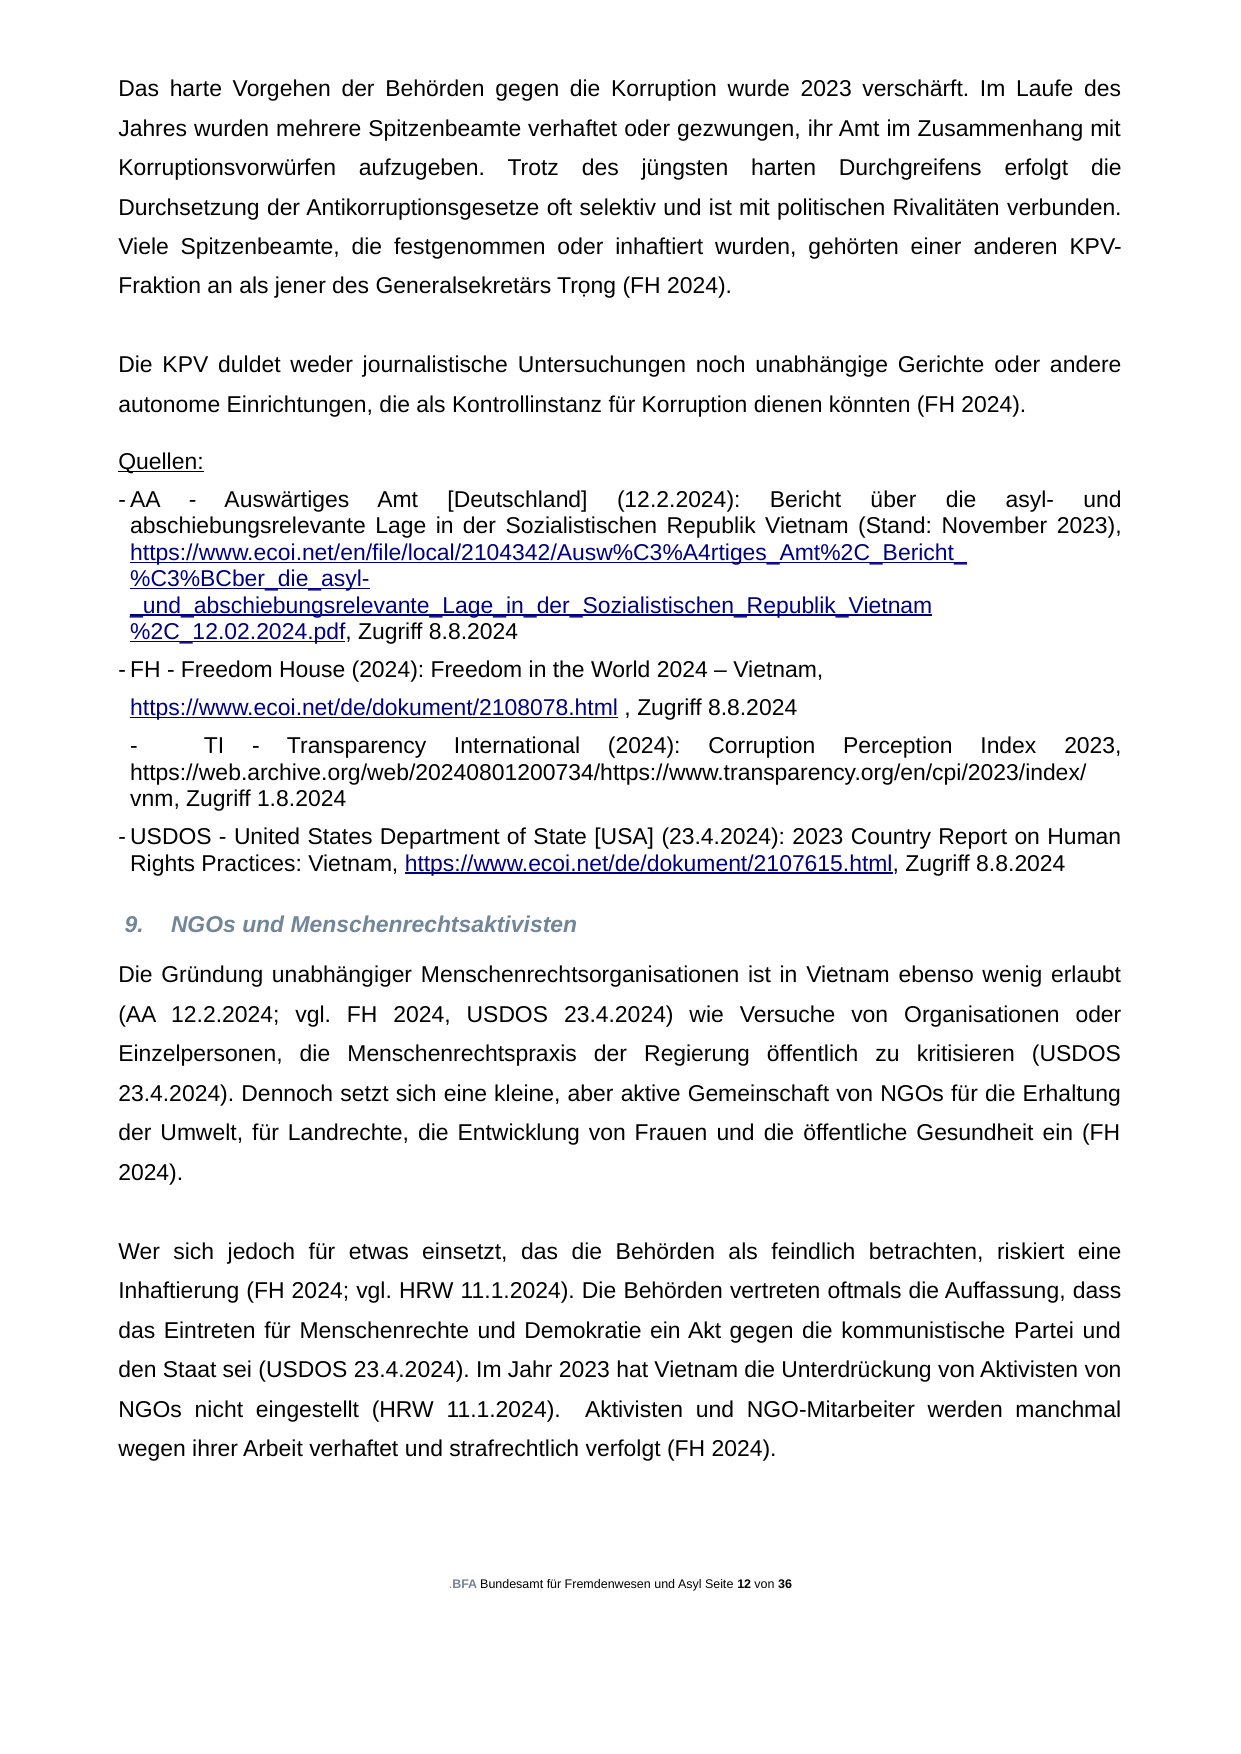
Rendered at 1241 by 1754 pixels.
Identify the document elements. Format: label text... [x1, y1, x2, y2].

text Die KPV duldet weder journalistische Untersuchungen noch unabhängige Gerichte oder andere autonome Einrichtungen, die als Kontrollinstanz für Korruption dienen könnten (FH 2024). [118, 351, 1122, 417]
list TI - Transparency International (2024): Corruption Perception Index 2023, https://web.archive.org/web/20240801200734/https://www.transparency.org/en/cpi/2023/index/vnm, Zugriff 1.8.2024 [130, 732, 1122, 811]
text https://www.ecoi.net/de/dokument/2108078.html , Zugriff 8.8.2024 [130, 694, 1122, 721]
text Das harte Vorgehen der Behörden gegen die Korruption wurde 2023 verschärft. Im Laufe des Jahres wurden mehrere Spitzenbeamte verhaftet oder gezwungen, ihr Amt im Zusammenhang mit Korruptionsvorwürfen aufzugeben. Trotz des jüngsten harten Durchgreifens erfolgt die Durchsetzung der Antikorruptionsgesetze oft selektiv und ist mit politischen Rivalitäten verbunden. Viele Spitzenbeamte, die festgenommen oder inhaftiert wurden, gehörten einer anderen KPV-Fraktion an als jener des Generalsekretärs Trọng (FH 2024). [118, 75, 1122, 299]
subtitle NGOs und Menschenrechtsaktivisten [118, 911, 1112, 938]
text Die Gründung unabhängiger Menschenrechtsorganisationen ist in Vietnam ebenso wenig erlaubt (AA 12.2.2024; vgl. FH 2024, USDOS 23.4.2024) wie Versuche von Organisationen oder Einzelpersonen, die Menschenrechtspraxis der Regierung öffentlich zu kritisieren (USDOS 23.4.2024). Dennoch setzt sich eine kleine, aber aktive Gemeinschaft von NGOs für die Erhaltung der Umwelt, für Landrechte, die Entwicklung von Frauen und die öffentliche Gesundheit ein (FH 2024). [118, 961, 1122, 1185]
list USDOS - United States Department of State [USA] (23.4.2024): 2023 Country Report on Human Rights Practices: Vietnam, https://www.ecoi.net/de/dokument/2107615.html, Zugriff 8.8.2024 [118, 823, 1122, 876]
text Quellen: [118, 448, 1122, 474]
list FH - Freedom House (2024): Freedom in the World 2024 – Vietnam, [118, 656, 1122, 682]
list AA - Auswärtiges Amt [Deutschland] (12.2.2024): Bericht über die asyl- und abschiebungsrelevante Lage in der Sozialistischen Republik Vietnam (Stand: November 2023), https://www.ecoi.net/en/file/local/2104342/Ausw%C3%A4rtiges_Amt%2C_Bericht_%C3%BCber_die_asyl-_und_abschiebungsrelevante_Lage_in_der_Sozialistischen_Republik_Vietnam%2C_12.02.2024.pdf, Zugriff 8.8.2024 [118, 486, 1122, 644]
text Wer sich jedoch für etwas einsetzt, das die Behörden als feindlich betrachten, riskiert eine Inhaftierung (FH 2024; vgl. HRW 11.1.2024). Die Behörden vertreten oftmals die Auffassung, dass das Eintreten für Menschenrechte und Demokratie ein Akt gegen die kommunistische Partei und den Staat sei (USDOS 23.4.2024). Im Jahr 2023 hat Vietnam die Unterdrückung von Aktivisten von NGOs nicht eingestellt (HRW 11.1.2024). Aktivisten und NGO-Mitarbeiter werden manchmal wegen ihrer Arbeit verhaftet und strafrechtlich verfolgt (FH 2024). [118, 1238, 1122, 1461]
